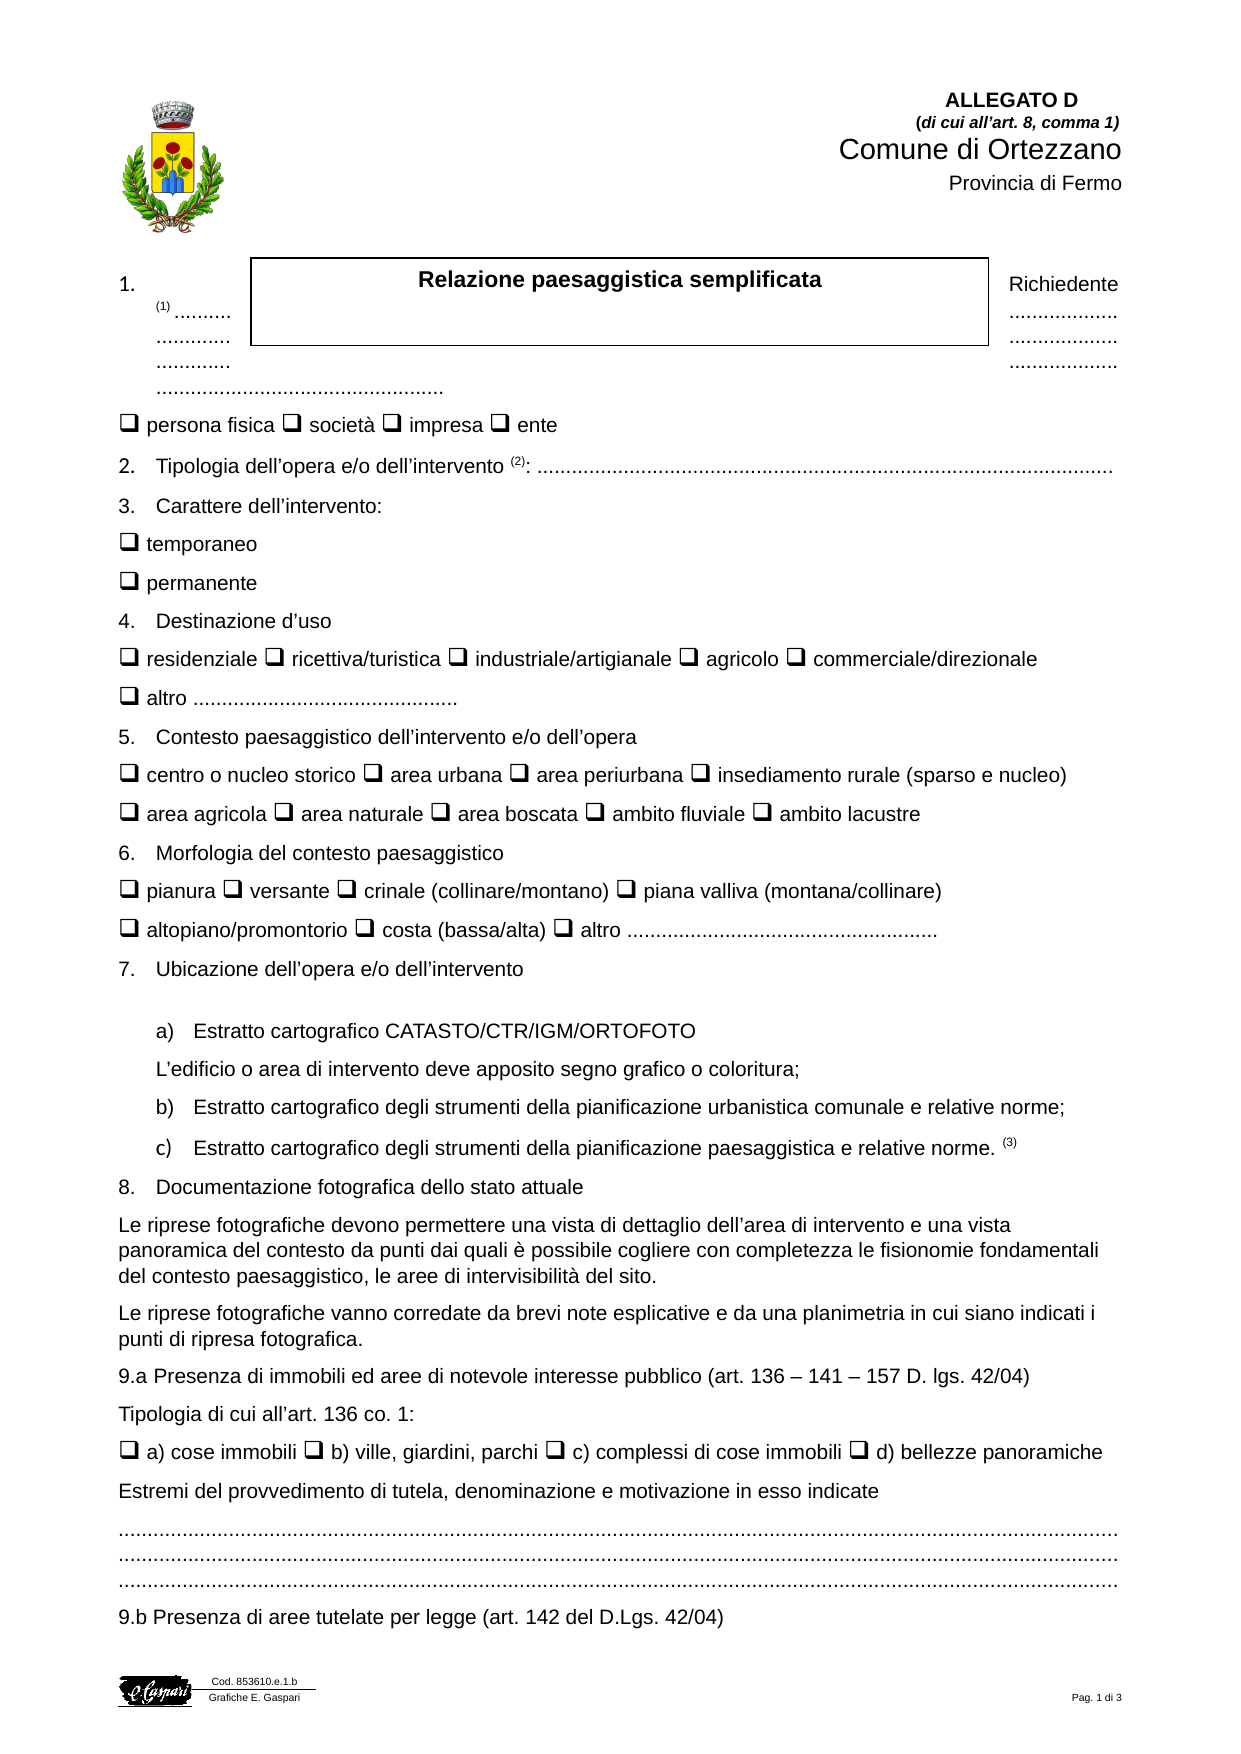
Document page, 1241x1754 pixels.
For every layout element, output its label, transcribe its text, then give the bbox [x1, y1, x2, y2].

list Richiedente (1) ............................................................................................................................................... [118, 269, 1122, 399]
text  pianura  versante  crinale (collinare/montano)  piana valliva (montana/collinare) [118, 879, 1122, 904]
list Estratto cartografico CATASTO/CTR/IGM/ORTOFOTO [156, 1019, 1122, 1043]
text Le riprese fotografiche vanno corredate da brevi note esplicative e da una planimetria in cui siano indicati i punti di ripresa fotografica. [118, 1301, 1122, 1351]
text 9.b Presenza di aree tutelate per legge (art. 142 del D.Lgs. 42/04) [118, 1605, 1122, 1629]
text  residenziale  ricettiva/turistica  industriale/artigianale  agricolo  commerciale/direzionale [118, 647, 1122, 672]
text  altro .............................................. [118, 686, 1122, 711]
list Contesto paesaggistico dell’intervento e/o dell’opera [118, 725, 1122, 749]
list Destinazione d’uso [118, 609, 1122, 633]
text Tipologia di cui all’art. 136 co. 1: [118, 1402, 1122, 1426]
text 9.a Presenza di immobili ed aree di notevole interesse pubblico (art. 136 – 141 – 157 D. lgs. 42/04) [118, 1364, 1122, 1388]
text  a) cose immobili  b) ville, giardini, parchi  c) complessi di cose immobili  d) bellezze panoramiche [118, 1440, 1122, 1465]
list Carattere dell’intervento: [118, 494, 1122, 518]
text  centro o nucleo storico  area urbana  area periurbana  insediamento rurale (sparso e nucleo) [118, 763, 1122, 788]
list Estratto cartografico degli strumenti della pianificazione urbanistica comunale e relative norme; [156, 1095, 1122, 1119]
picture [118, 1674, 192, 1706]
text L’edificio o area di intervento deve apposito segno grafico o coloritura; [156, 1057, 1122, 1081]
text  area agricola  area naturale  area boscata  ambito fluviale  ambito lacustre [118, 802, 1122, 827]
text  altopiano/promontorio  costa (bassa/alta)  altro ...................................................... [118, 918, 1122, 943]
text  persona fisica  società  impresa  ente [118, 412, 1122, 437]
text  permanente [118, 570, 1122, 595]
text Estremi del provvedimento di tutela, denominazione e motivazione in esso indicate [118, 1479, 1122, 1503]
list Estratto cartografico degli strumenti della pianificazione paesaggistica e relative norme. (3) [156, 1133, 1122, 1161]
list Documentazione fotografica dello stato attuale [118, 1175, 1122, 1199]
text Le riprese fotografiche devono permettere una vista di dettaglio dell’area di intervento e una vista panoramica del contesto da punti dai quali è possibile cogliere con completezza le fisionomie fondamentali del contesto paesaggistico, le aree di intervisibilità del sito. [118, 1213, 1122, 1287]
picture [122, 101, 224, 233]
list Ubicazione dell’opera e/o dell’intervento [118, 957, 1122, 981]
text Provincia di Fermo [224, 171, 1122, 194]
list Morfologia del contesto paesaggistico [118, 841, 1122, 865]
text Comune di Ortezzano [224, 132, 1122, 166]
list Tipologia dell’opera e/o dell’intervento (2): .................................................................................................... [118, 451, 1122, 479]
text  temporaneo [118, 531, 1122, 556]
